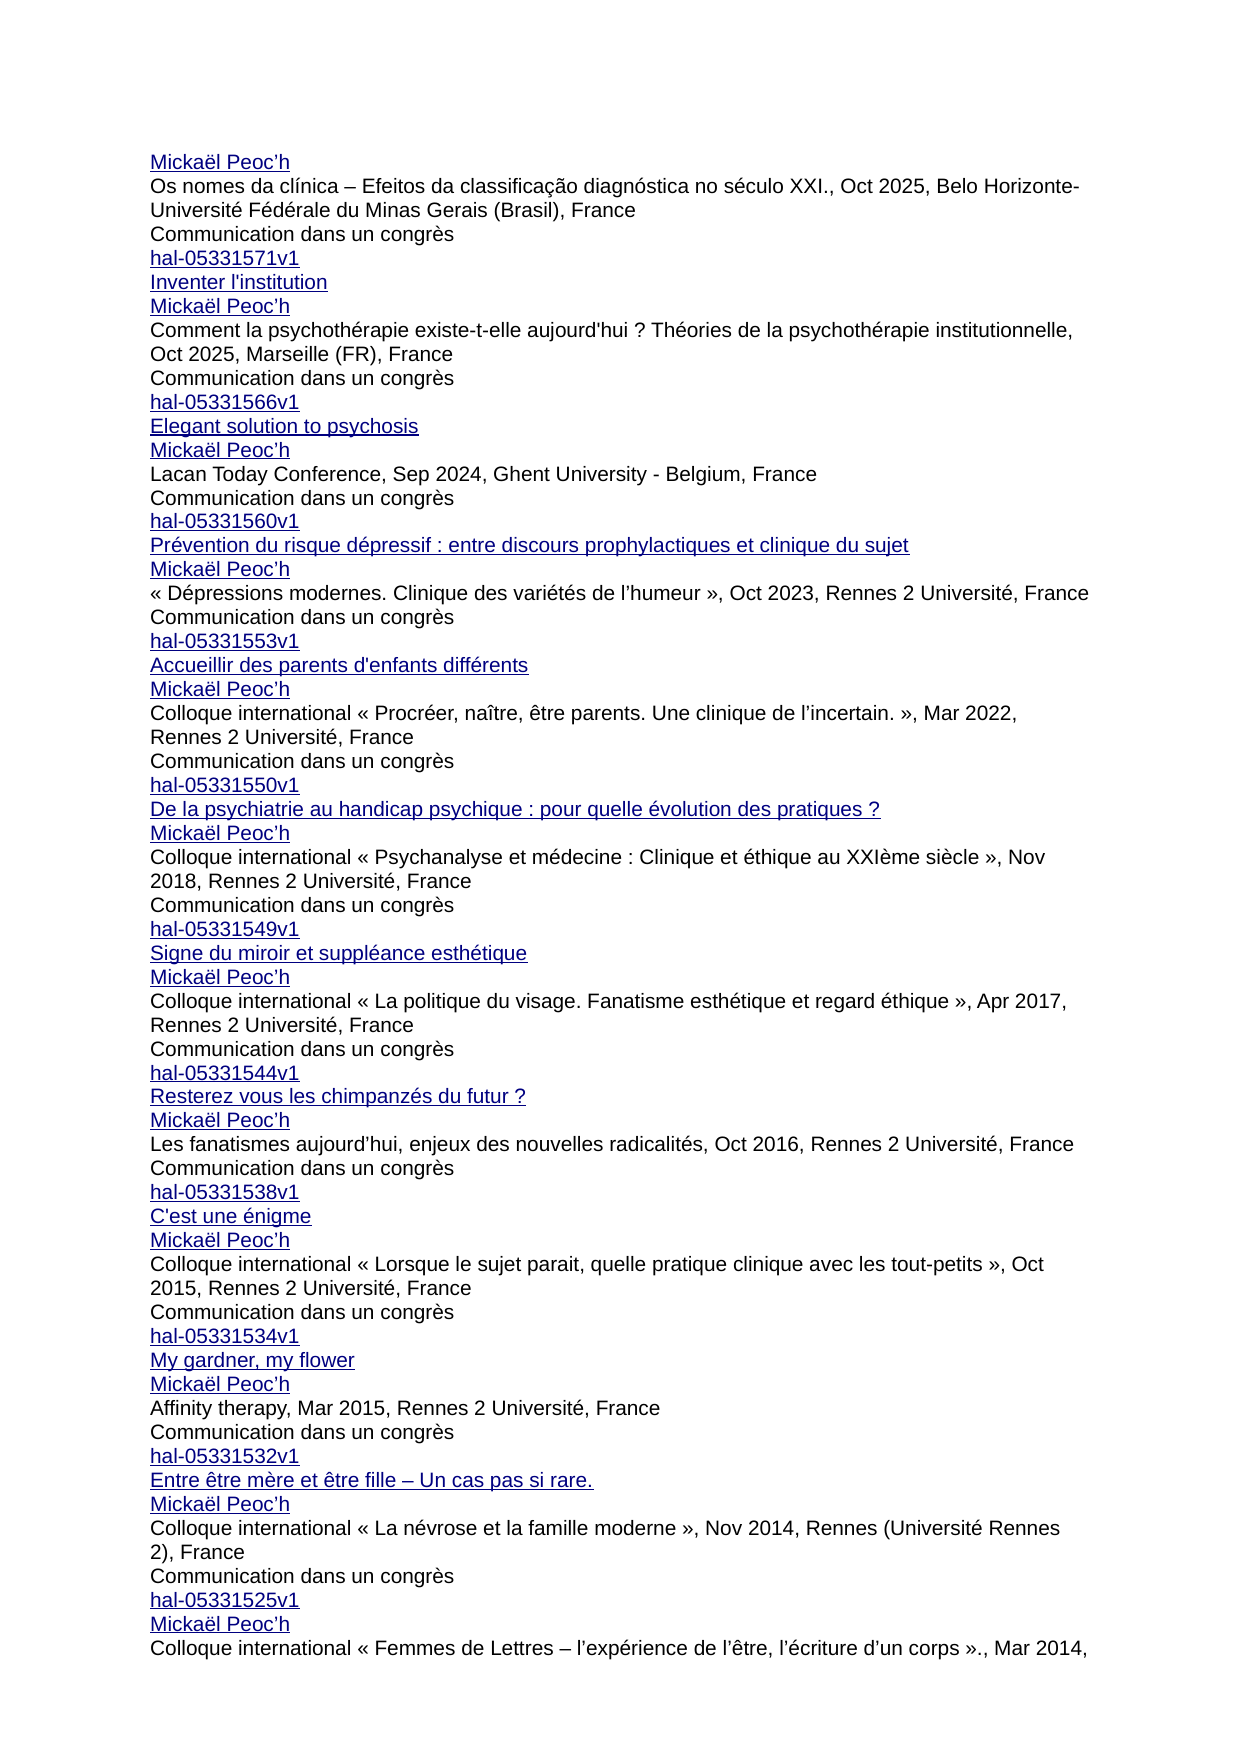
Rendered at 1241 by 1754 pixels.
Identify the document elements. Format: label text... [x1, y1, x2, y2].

table_cell Inventer l'institution Mickaël Peoc’h Comment la psychothérapie existe-t-elle aujourd'hui ? Théories de la psychothérapie institutionnelle, Oct 2025, Marseille (FR), France Communication dans un congrès hal-05331566v1 [150, 270, 1090, 413]
table_cell C'est une énigme Mickaël Peoc’h Colloque international « Lorsque le sujet parait, quelle pratique clinique avec les tout-petits », Oct 2015, Rennes 2 Université, France Communication dans un congrès hal-05331534v1 [150, 1204, 1090, 1348]
table_cell Resterez vous les chimpanzés du futur ? Mickaël Peoc’h Les fanatismes aujourd’hui, enjeux des nouvelles radicalités, Oct 2016, Rennes 2 Université, France Communication dans un congrès hal-05331538v1 [150, 1084, 1090, 1204]
table_cell Signe du miroir et suppléance esthétique Mickaël Peoc’h Colloque international « La politique du visage. Fanatisme esthétique et regard éthique », Apr 2017, Rennes 2 Université, France Communication dans un congrès hal-05331544v1 [150, 941, 1090, 1084]
table_cell Elegant solution to psychosis Mickaël Peoc’h Lacan Today Conference, Sep 2024, Ghent University - Belgium, France Communication dans un congrès hal-05331560v1 [150, 414, 1090, 533]
table_cell De la psychiatrie au handicap psychique : pour quelle évolution des pratiques ? Mickaël Peoc’h Colloque international « Psychanalyse et médecine : Clinique et éthique au XXIème siècle », Nov 2018, Rennes 2 Université, France Communication dans un congrès hal-05331549v1 [150, 797, 1090, 941]
table_cell Accueillir des parents d'enfants différents Mickaël Peoc’h Colloque international « Procréer, naître, être parents. Une clinique de l’incertain. », Mar 2022, Rennes 2 Université, France Communication dans un congrès hal-05331550v1 [150, 653, 1090, 797]
table_cell Lorsque l'écrit nomme : le délire de filiation d'Hersilie Rouy Mickaël Peoc’h Colloque international « Femmes de Lettres – l’expérience de l’être, l’écriture d’un corps »., Mar 2014, Rennes 2 Université, France Communication dans un congrès hal-05331530v1 [150, 1611, 1090, 1659]
table_cell Entre être mère et être fille – Un cas pas si rare. Mickaël Peoc’h Colloque international « La névrose et la famille moderne », Nov 2014, Rennes (Université Rennes 2), France Communication dans un congrès hal-05331525v1 [150, 1468, 1090, 1611]
table_cell My gardner, my flower Mickaël Peoc’h Affinity therapy, Mar 2015, Rennes 2 Université, France Communication dans un congrès hal-05331532v1 [150, 1348, 1090, 1468]
table_header Mickaël Peoc’h Os nomes da clínica – Efeitos da classificação diagnóstica no século XXI., Oct 2025, Belo Horizonte-Université Fédérale du Minas Gerais (Brasil), France Communication dans un congrès hal-05331571v1 [150, 150, 1090, 270]
table_cell Prévention du risque dépressif : entre discours prophylactiques et clinique du sujet Mickaël Peoc’h « Dépressions modernes. Clinique des variétés de l’humeur », Oct 2023, Rennes 2 Université, France Communication dans un congrès hal-05331553v1 [150, 533, 1090, 653]
